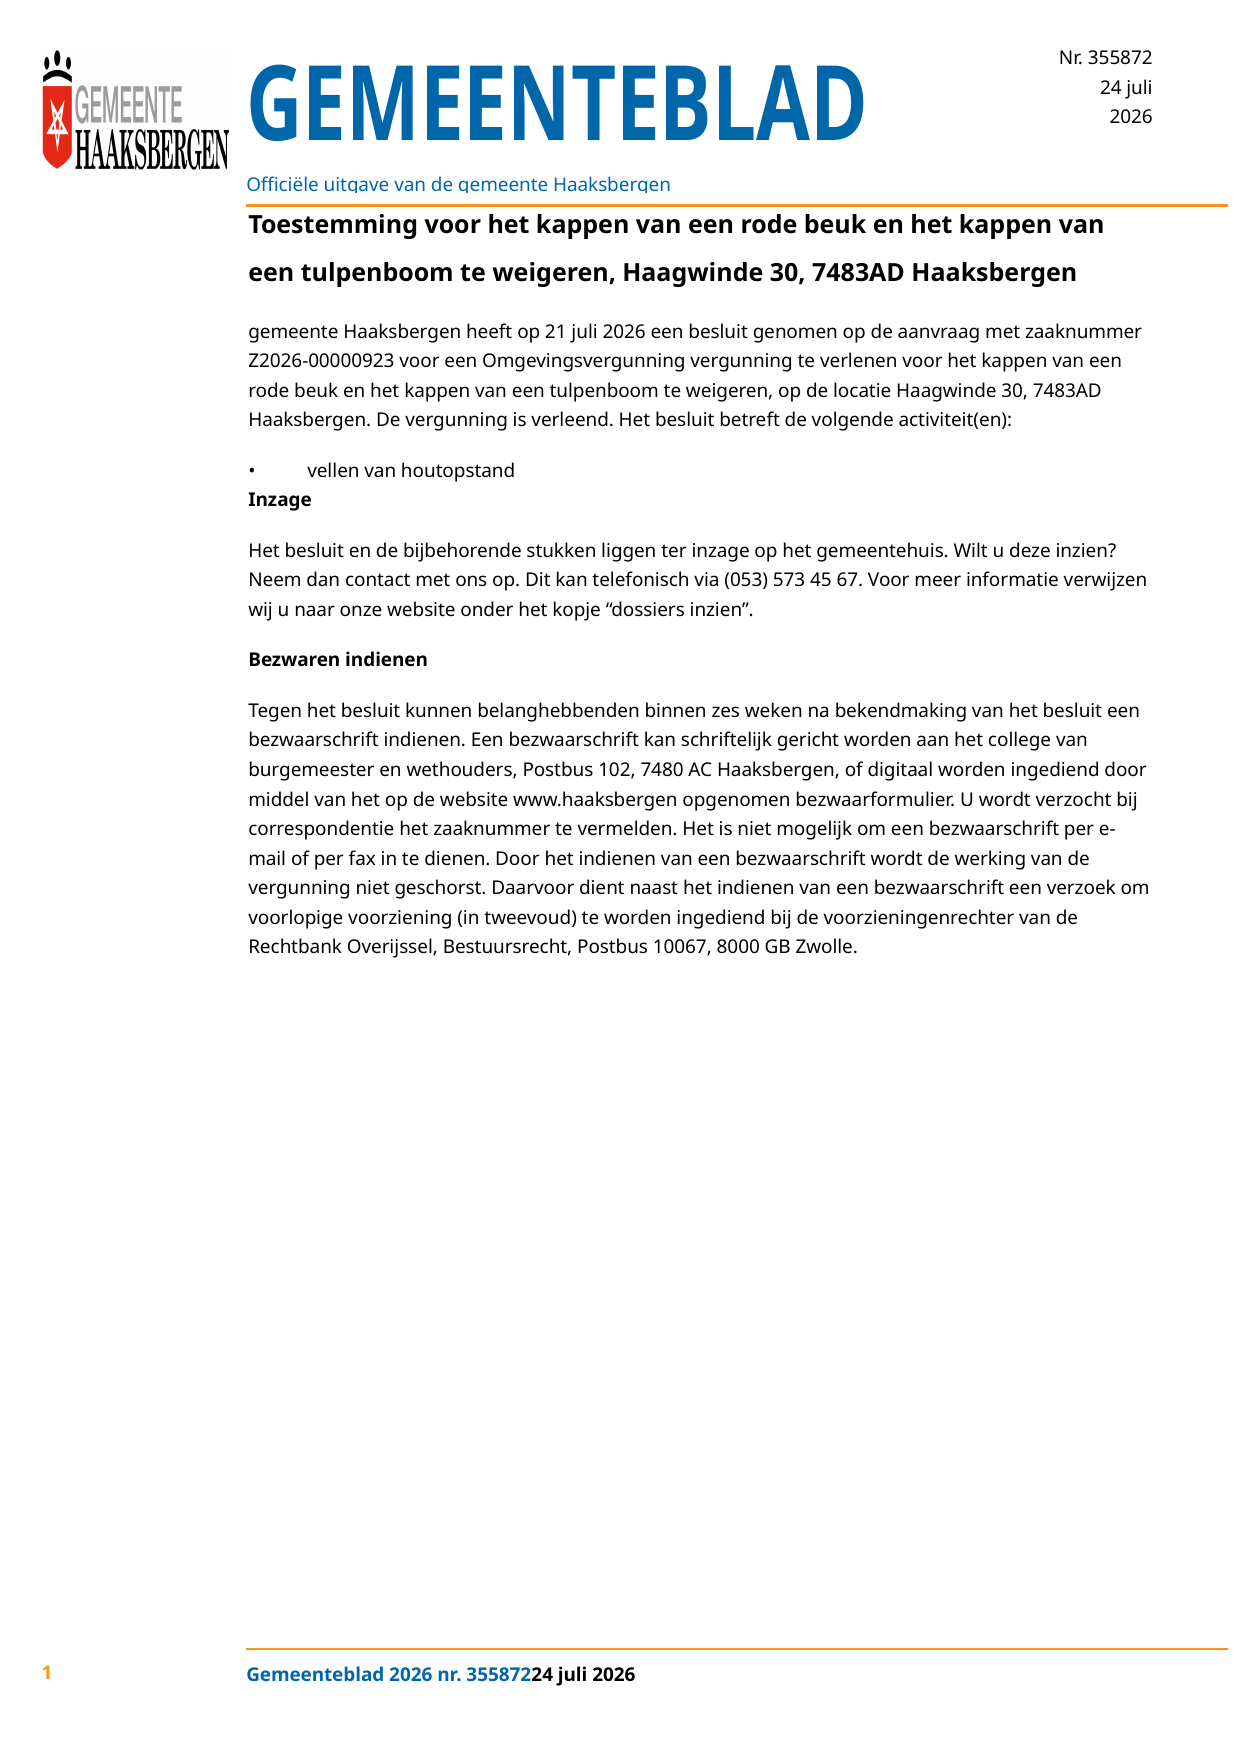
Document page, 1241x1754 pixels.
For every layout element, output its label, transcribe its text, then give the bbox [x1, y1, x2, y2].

picture [41, 47, 231, 172]
text Bezwaren indienen [248, 647, 1152, 672]
text gemeente Haaksbergen heeft op 21 juli 2026 een besluit genomen op de aanvraag met zaaknummer Z2026-00000923 voor een Omgevingsvergunning vergunning te verlenen voor het kappen van een rode beuk en het kappen van een tulpenboom te weigeren, op de locatie Haagwinde 30, 7483AD Haaksbergen. De vergunning is verleend. Het besluit betreft de volgende activiteit(en): [248, 318, 1152, 432]
text Tegen het besluit kunnen belanghebbenden binnen zes weken na bekendmaking van het besluit een bezwaarschrift indienen. Een bezwaarschrift kan schriftelijk gericht worden aan het college van burgemeester en wethouders, Postbus 102, 7480 AC Haaksbergen, of digitaal worden ingediend door middel van het op de website www.haaksbergen opgenomen bezwaarformulier. U wordt verzocht bij correspondentie het zaaknummer te vermelden. Het is niet mogelijk om een bezwaarschrift per e-mail of per fax in te dienen. Door het indienen van een bezwaarschrift wordt de werking van de vergunning niet geschorst. Daarvoor dient naast het indienen van een bezwaarschrift een verzoek om voorlopige voorziening (in tweevoud) te worden ingediend bij de voorzieningenrechter van de Rechtbank Overijssel, Bestuursrecht, Postbus 10067, 8000 GB Zwolle. [248, 697, 1152, 959]
list vellen van houtopstand [248, 457, 1152, 483]
text Toestemming voor het kappen van een rode beuk en het kappen van een tulpenboom te weigeren, Haagwinde 30, 7483AD Haaksbergen [248, 207, 1152, 288]
text Inzage [248, 487, 1152, 512]
text Het besluit en de bijbehorende stukken liggen ter inzage op het gemeentehuis. Wilt u deze inzien? Neem dan contact met ons op. Dit kan telefonisch via (053) 573 45 67. Voor meer informatie verwijzen wij u naar onze website onder het kopje “dossiers inzien”. [248, 537, 1152, 622]
